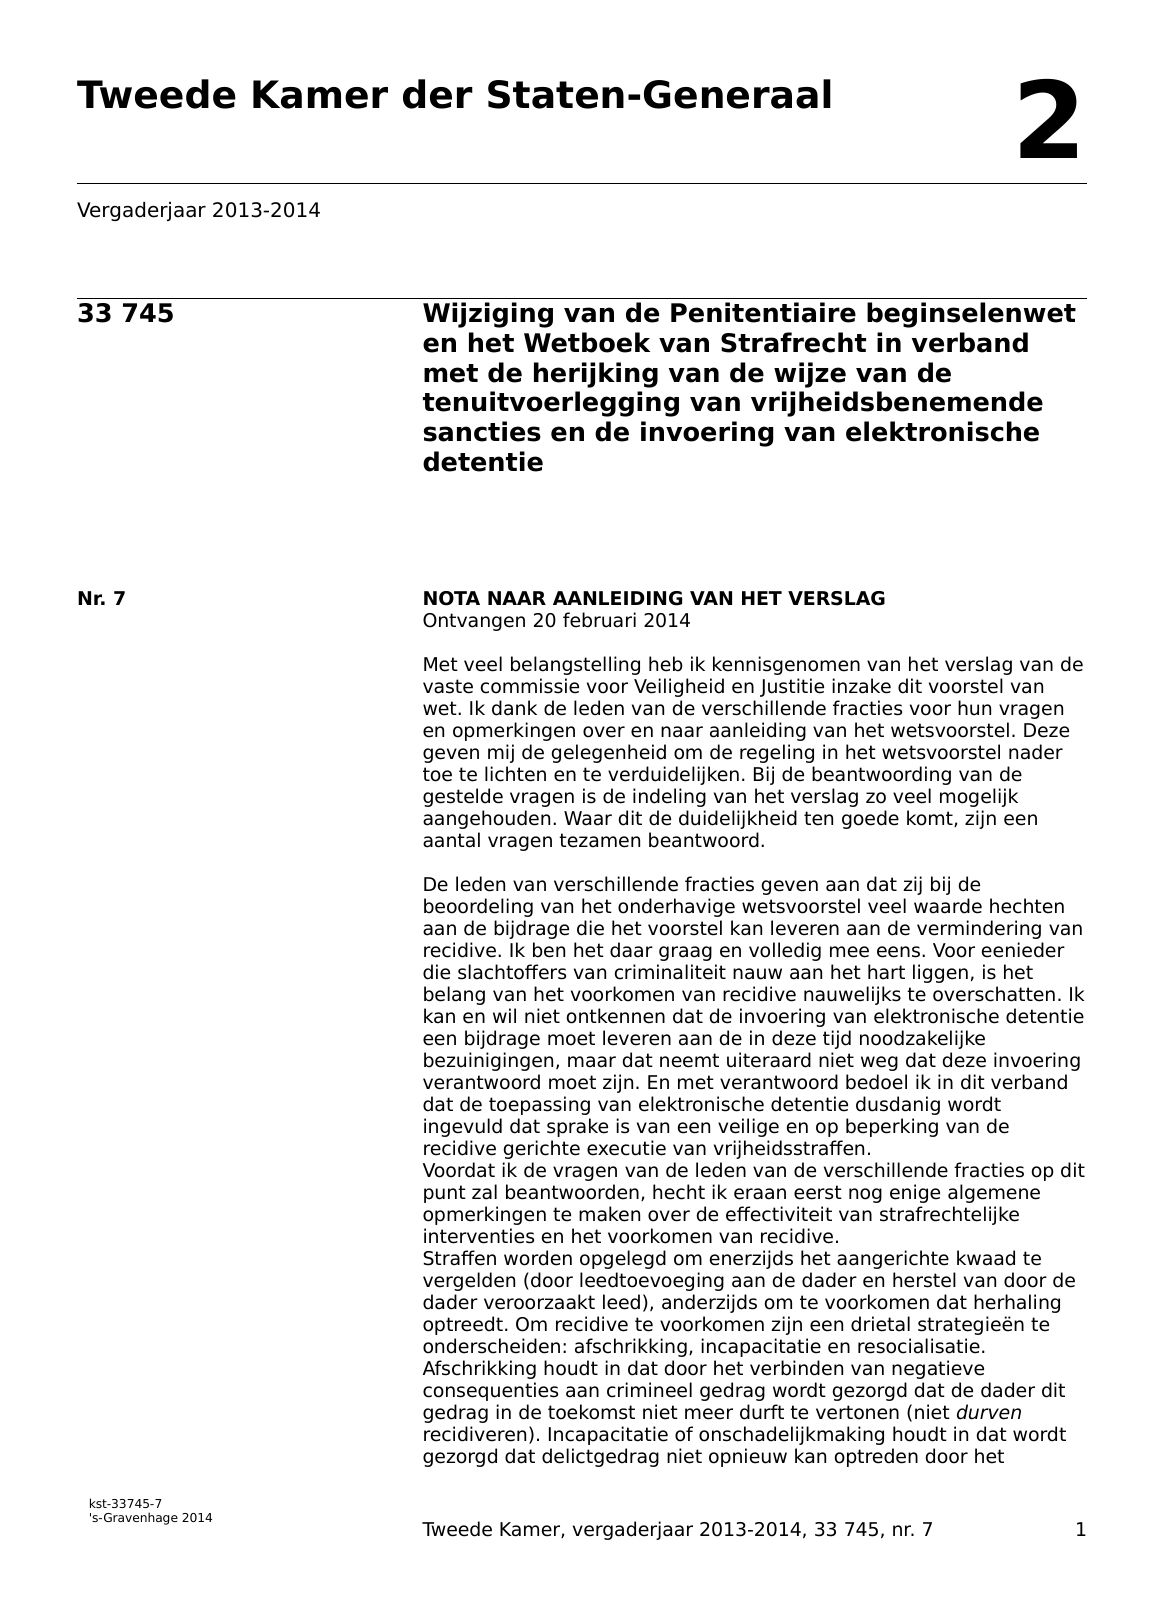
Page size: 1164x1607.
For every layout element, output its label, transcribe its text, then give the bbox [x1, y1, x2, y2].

text Ontvangen 20 februari 2014 [422, 610, 1087, 632]
subtitle 33 745 Wijziging van de Penitentiaire beginselenwet en het Wetboek van Strafrecht in verband met de herijking van de wijze van de tenuitvoerlegging van vrijheidsbenemende sancties en de invoering van elektronische detentie [77, 299, 1087, 477]
text De leden van verschillende fracties geven aan dat zij bij de beoordeling van het onderhavige wetsvoorstel veel waarde hechten aan de bijdrage die het voorstel kan leveren aan de vermindering van recidive. Ik ben het daar graag en volledig mee eens. Voor eenieder die slachtoffers van criminaliteit nauw aan het hart liggen, is het belang van het voorkomen van recidive nauwelijks te overschatten. Ik kan en wil niet ontkennen dat de invoering van elektronische detentie een bijdrage moet leveren aan de in deze tijd noodzakelijke bezuinigingen, maar dat neemt uiteraard niet weg dat deze invoering verantwoord moet zijn. En met verantwoord bedoel ik in dit verband dat de toepassing van elektronische detentie dusdanig wordt ingevuld dat sprake is van een veilige en op beperking van de recidive gerichte executie van vrijheidsstraffen. [422, 874, 1087, 1160]
subtitle Nr. 7 NOTA NAAR AANLEIDING VAN HET VERSLAG [77, 588, 1087, 610]
table_cell Vergaderjaar 2013-2014 [77, 184, 1087, 298]
text Straffen worden opgelegd om enerzijds het aangerichte kwaad te vergelden (door leedtoevoeging aan de dader en herstel van door de dader veroorzaakt leed), anderzijds om te voorkomen dat herhaling optreedt. Om recidive te voorkomen zijn een drietal strategieën te onderscheiden: afschrikking, incapacitatie en resocialisatie. Afschrikking houdt in dat door het verbinden van negatieve consequenties aan crimineel gedrag wordt gezorgd dat de dader dit gedrag in de toekomst niet meer durft te vertonen (niet durven recidiveren). Incapacitatie of onschadelijkmaking houdt in dat wordt gezorgd dat delictgedrag niet opnieuw kan optreden door het [422, 1248, 1087, 1468]
table_header 2 [886, 59, 1087, 183]
table_header Tweede Kamer der Staten-Generaal [77, 59, 886, 183]
text kst-33745-7 [88, 1497, 323, 1511]
text Voordat ik de vragen van de leden van de verschillende fracties op dit punt zal beantwoorden, hecht ik eraan eerst nog enige algemene opmerkingen te maken over de effectiviteit van strafrechtelijke interventies en het voorkomen van recidive. [422, 1160, 1087, 1248]
text 's-Gravenhage 2014 [88, 1511, 323, 1525]
text Met veel belangstelling heb ik kennisgenomen van het verslag van de vaste commissie voor Veiligheid en Justitie inzake dit voorstel van wet. Ik dank de leden van de verschillende fracties voor hun vragen en opmerkingen over en naar aanleiding van het wetsvoorstel. Deze geven mij de gelegenheid om de regeling in het wetsvoorstel nader toe te lichten en te verduidelijken. Bij de beantwoording van de gestelde vragen is de indeling van het verslag zo veel mogelijk aangehouden. Waar dit de duidelijkheid ten goede komt, zijn een aantal vragen tezamen beantwoord. [422, 654, 1087, 852]
